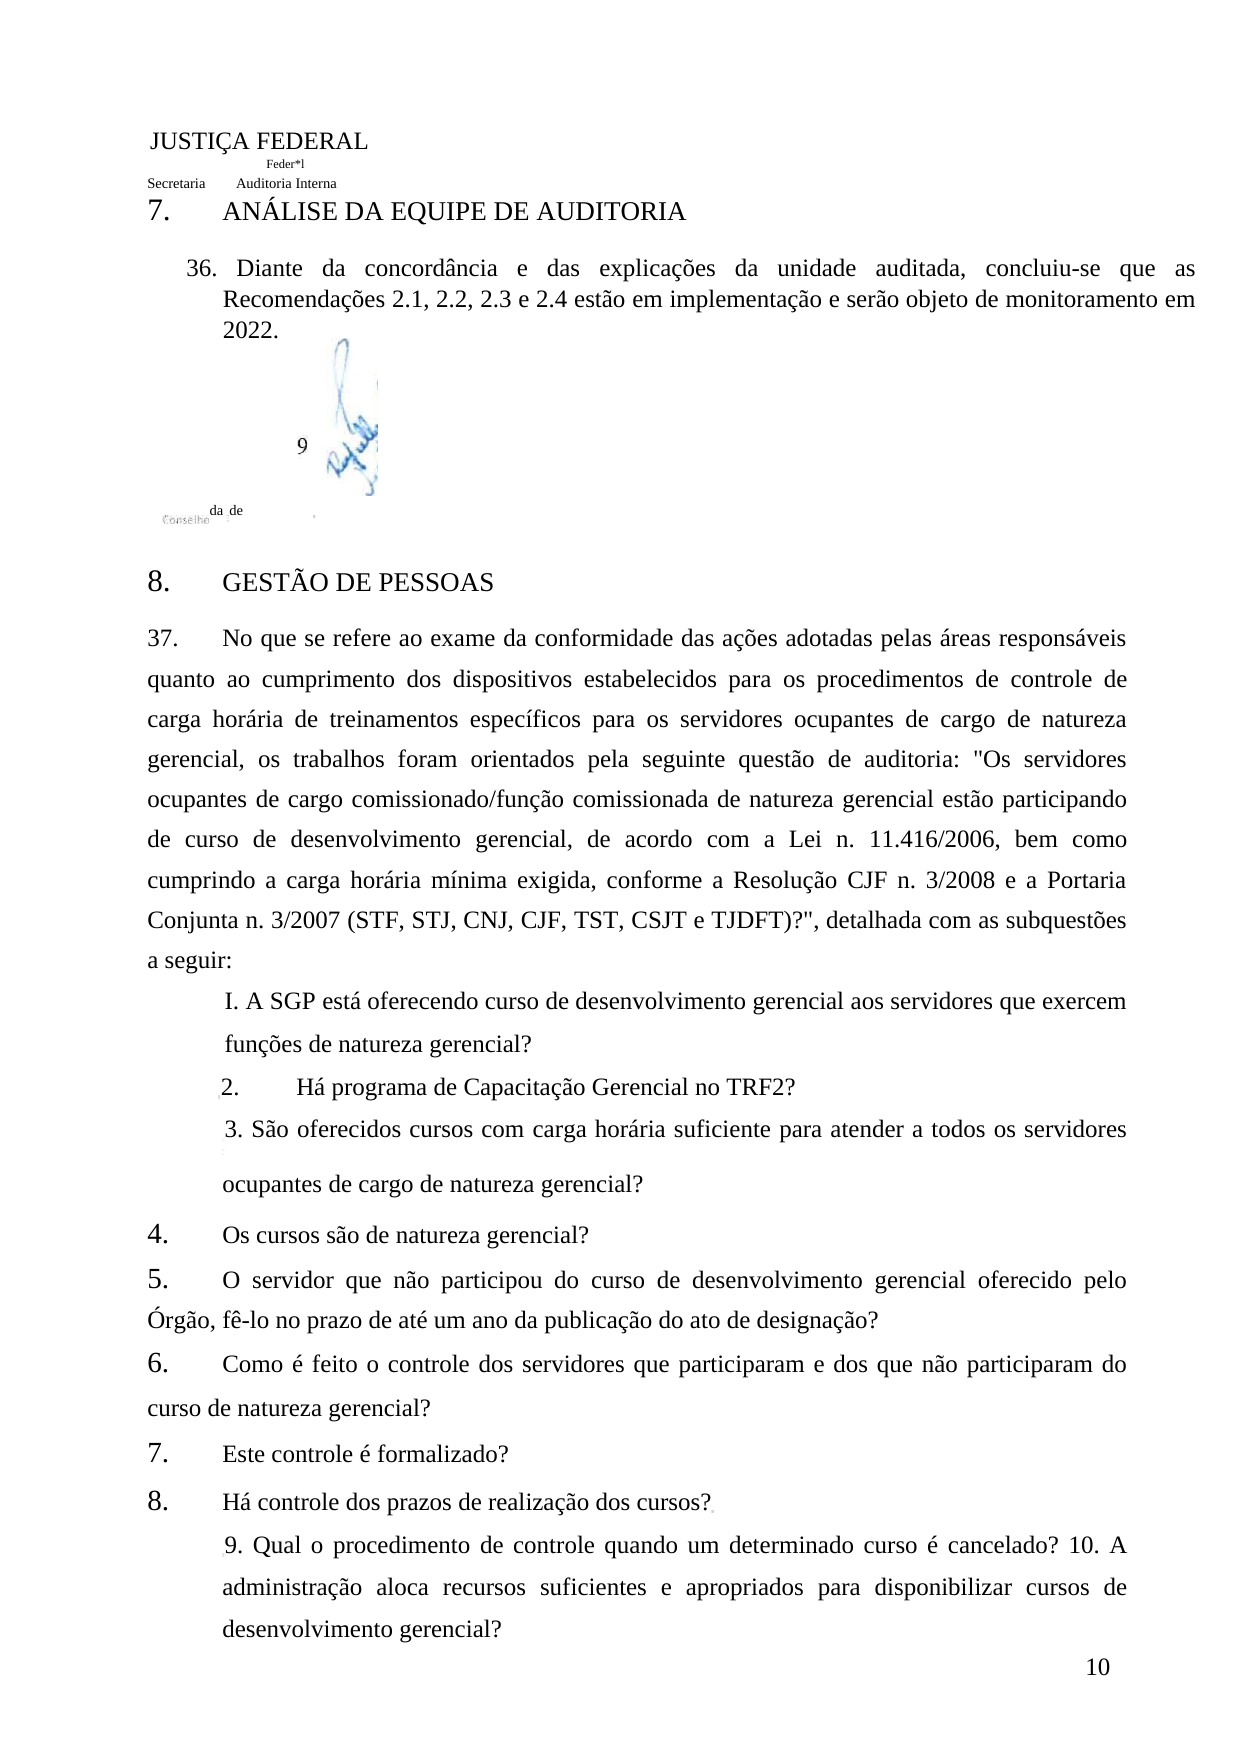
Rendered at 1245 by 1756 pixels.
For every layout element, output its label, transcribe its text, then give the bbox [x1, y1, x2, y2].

list O servidor que não participou do curso de desenvolvimento gerencial oferecido pelo Órgão, fê-lo no prazo de até um ano da publicação do ato de designação? [147, 1261, 1128, 1334]
text 9. Qual o procedimento de controle quando um determinado curso é cancelado? 10. A administração aloca recursos suficientes e apropriados para disponibilizar cursos de desenvolvimento gerencial? [222, 1531, 1128, 1643]
text 36. Diante da concordância e das explicações da unidade auditada, concluiu-se que as Recomendações 2.1, 2.2, 2.3 e 2.4 estão em implementação e serão objeto de monitoramento em 2022. [186, 253, 1196, 495]
list Há controle dos prazos de realização dos cursos? [147, 1483, 1128, 1517]
text da de [162, 502, 342, 524]
list Os cursos são de natureza gerencial? [147, 1216, 1128, 1249]
list Este controle é formalizado? [147, 1436, 1128, 1469]
text 2. Há programa de Capacitação Gerencial no TRF2? [147, 1072, 1129, 1101]
list Como é feito o controle dos servidores que participaram e dos que não participaram do curso de natureza gerencial? [147, 1345, 1128, 1421]
text 3. São oferecidos cursos com carga horária suficiente para atender a todos os servidores ocupantes de cargo de natureza gerencial? [222, 1114, 1128, 1197]
subtitle ANÁLISE DA EQUIPE DE AUDITORIA [147, 191, 1129, 227]
text I. A SGP está oferecendo curso de desenvolvimento gerencial aos servidores que exercem funções de natureza gerencial? [224, 986, 1128, 1058]
list No que se refere ao exame da conformidade das ações adotadas pelas áreas responsáveis quanto ao cumprimento dos dispositivos estabelecidos para os procedimentos de controle de carga horária de treinamentos específicos para os servidores ocupantes de cargo de natureza gerencial, os trabalhos foram orientados pela seguinte questão de auditoria: "Os servidores ocupantes de cargo comissionado/função comissionada de natureza gerencial estão participando de curso de desenvolvimento gerencial, de acordo com a Lei n. 11.416/2006, bem como cumprindo a carga horária mínima exigida, conforme a Resolução CJF n. 3/2008 e a Portaria Conjunta n. 3/2007 (STF, STJ, CNJ, CJF, TST, CSJT e TJDFT)?", detalhada com as subquestões a seguir: [147, 623, 1128, 974]
subtitle GESTÃO DE PESSOAS [147, 562, 1129, 598]
